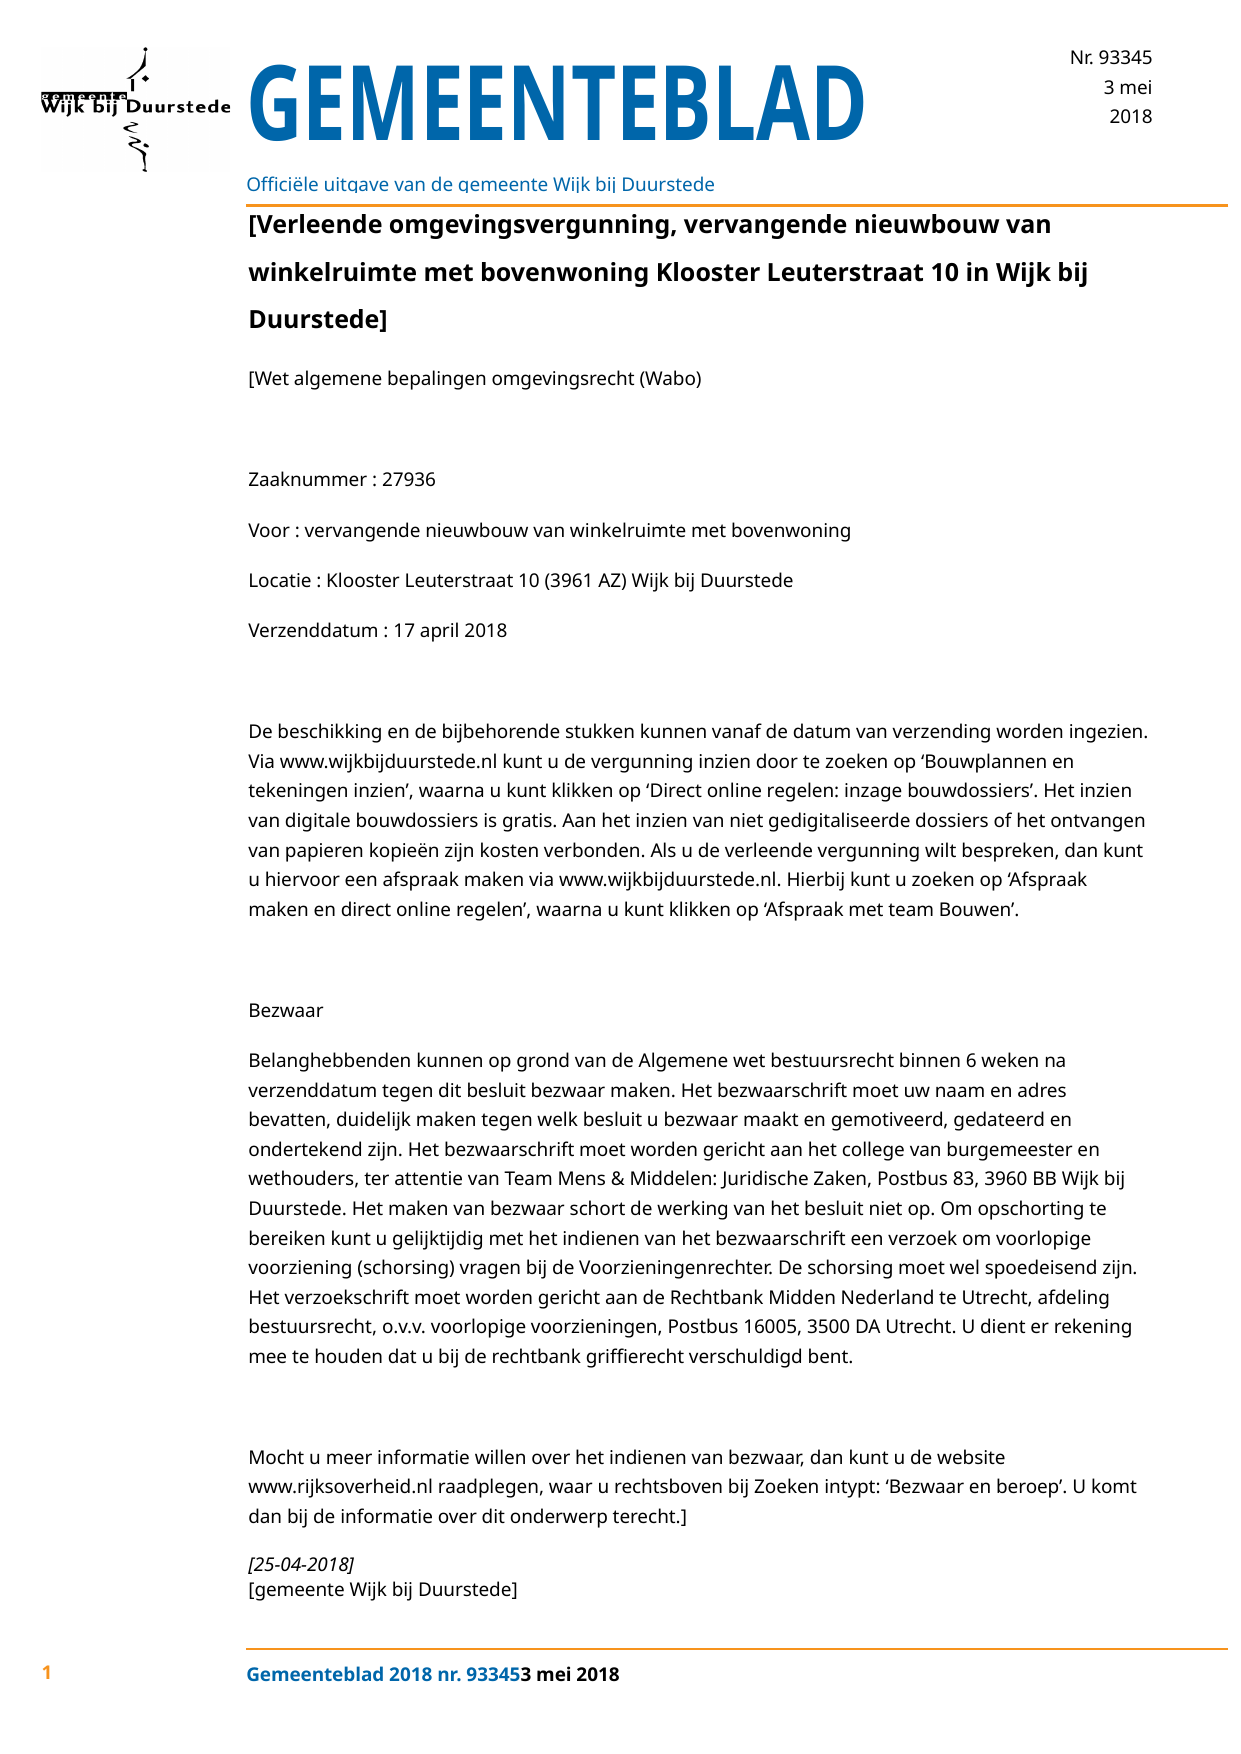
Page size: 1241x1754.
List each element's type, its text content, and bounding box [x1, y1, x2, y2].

text Verzenddatum : 17 april 2018 [248, 618, 1152, 643]
text Mocht u meer informatie willen over het indienen van bezwaar, dan kunt u de website www.rijksoverheid.nl raadplegen, waar u rechtsboven bij Zoeken intypt: ‘Bezwaar en beroep’. U komt dan bij de informatie over dit onderwerp terecht.] [248, 1444, 1152, 1529]
text [25-04-2018] [248, 1551, 1152, 1577]
picture [41, 47, 231, 172]
text Voor : vervangende nieuwbouw van winkelruimte met bovenwoning [248, 517, 1152, 542]
text Bezwaar [248, 997, 1152, 1022]
text [Wet algemene bepalingen omgevingsrecht (Wabo) [248, 366, 1152, 391]
text Belanghebbenden kunnen op grond van de Algemene wet bestuursrecht binnen 6 weken na verzenddatum tegen dit besluit bezwaar maken. Het bezwaarschrift moet uw naam en adres bevatten, duidelijk maken tegen welk besluit u bezwaar maakt en gemotiveerd, gedateerd en ondertekend zijn. Het bezwaarschrift moet worden gericht aan het college van burgemeester en wethouders, ter attentie van Team Mens & Middelen: Juridische Zaken, Postbus 83, 3960 BB Wijk bij Duurstede. Het maken van bezwaar schort de werking van het besluit niet op. Om opschorting te bereiken kunt u gelijktijdig met het indienen van het bezwaarschrift een verzoek om voorlopige voorziening (schorsing) vragen bij de Voorzieningenrechter. De schorsing moet wel spoedeisend zijn. Het verzoekschrift moet worden gericht aan de Rechtbank Midden Nederland te Utrecht, afdeling bestuursrecht, o.v.v. voorlopige voorzieningen, Postbus 16005, 3500 DA Utrecht. U dient er rekening mee te houden dat u bij de rechtbank griffierecht verschuldigd bent. [248, 1047, 1152, 1369]
text Locatie : Klooster Leuterstraat 10 (3961 AZ) Wijk bij Duurstede [248, 567, 1152, 593]
text De beschikking en de bijbehorende stukken kunnen vanaf de datum van verzending worden ingezien. Via www.wijkbijduurstede.nl kunt u de vergunning inzien door te zoeken op ‘Bouwplannen en tekeningen inzien’, waarna u kunt klikken op ‘Direct online regelen: inzage bouwdossiers’. Het inzien van digitale bouwdossiers is gratis. Aan het inzien van niet gedigitaliseerde dossiers of het ontvangen van papieren kopieën zijn kosten verbonden. Als u de verleende vergunning wilt bespreken, dan kunt u hiervoor een afspraak maken via www.wijkbijduurstede.nl. Hierbij kunt u zoeken op ‘Afspraak maken en direct online regelen’, waarna u kunt klikken op ‘Afspraak met team Bouwen’. [248, 718, 1152, 922]
text Zaaknummer : 27936 [248, 466, 1152, 492]
text [gemeente Wijk bij Duurstede] [248, 1577, 1152, 1602]
text [Verleende omgevingsvergunning, vervangende nieuwbouw van winkelruimte met bovenwoning Klooster Leuterstraat 10 in Wijk bij Duurstede] [248, 207, 1152, 336]
